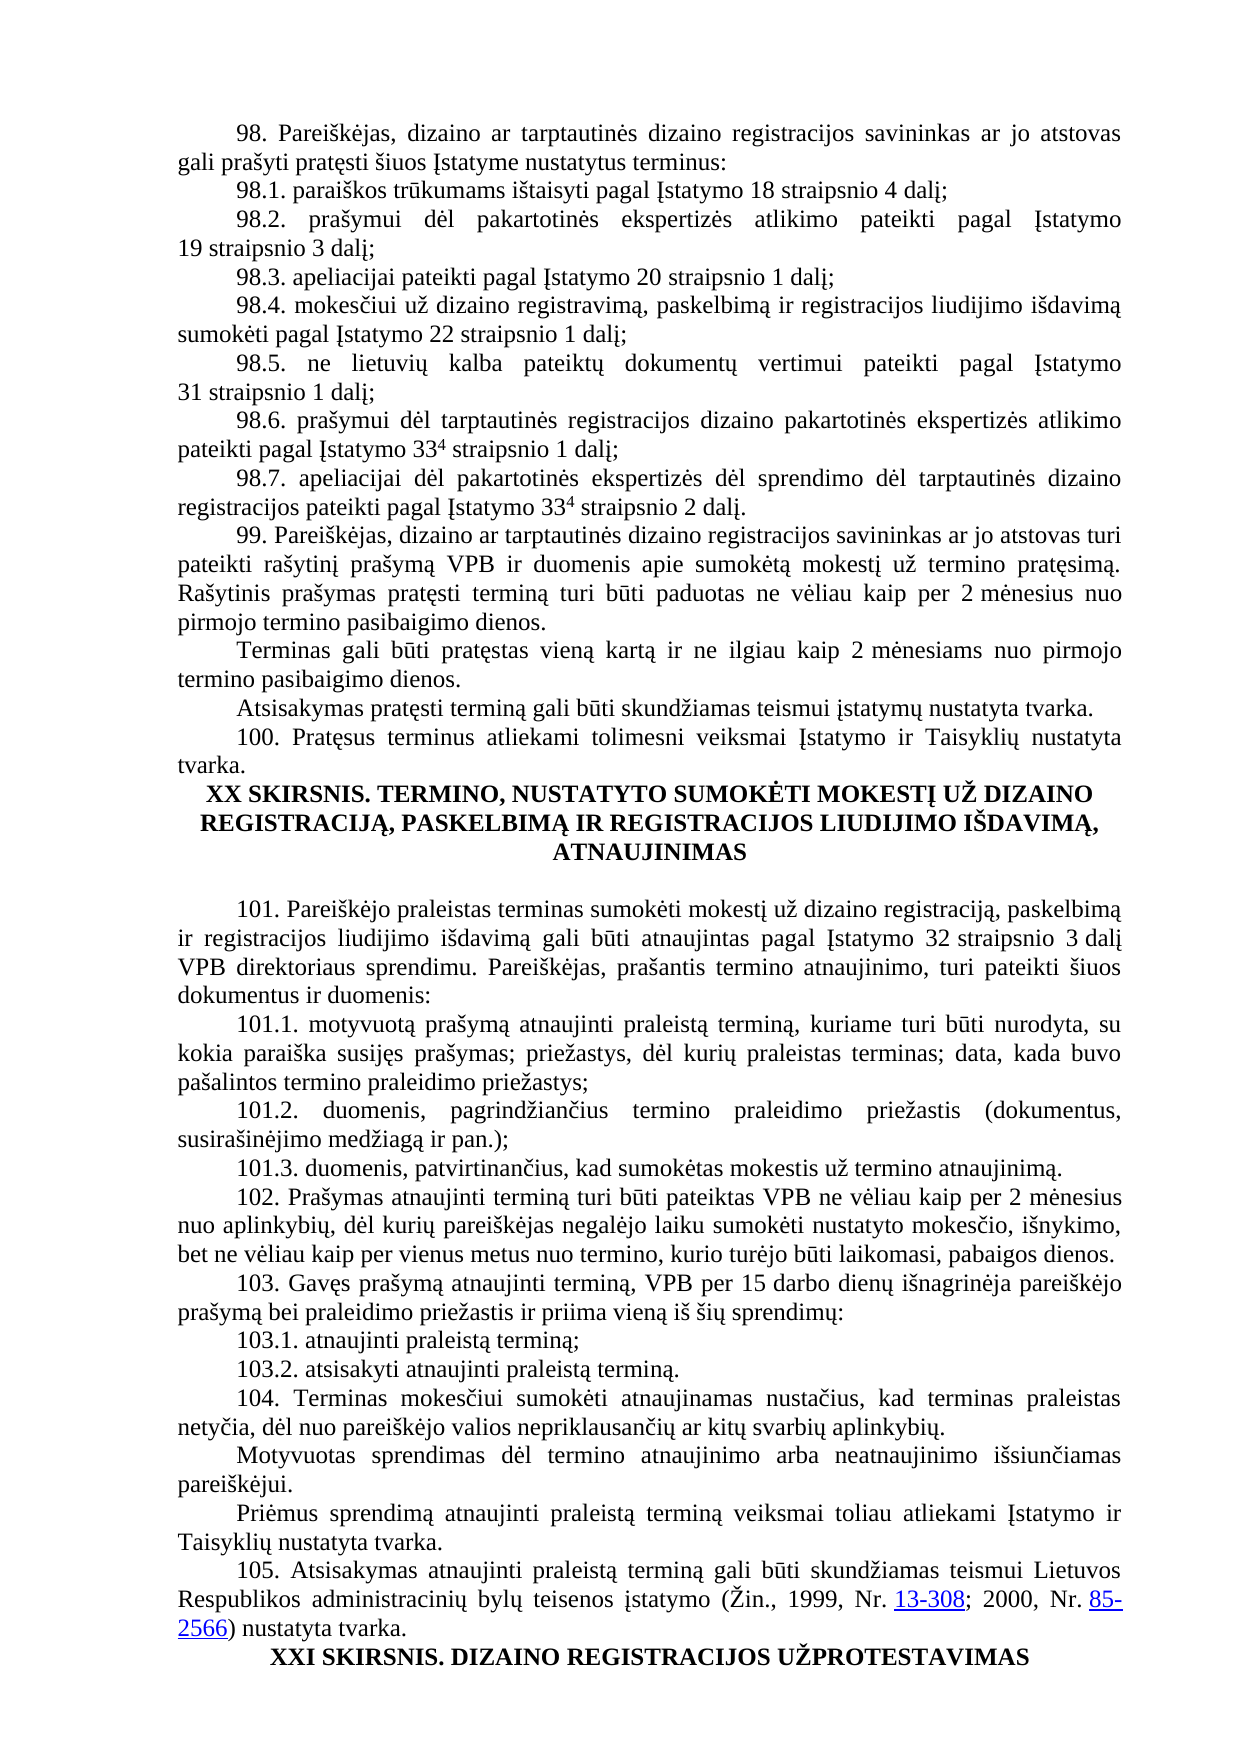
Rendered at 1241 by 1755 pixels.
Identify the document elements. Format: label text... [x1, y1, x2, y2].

text XXI SKIRSNIS. DIZAINO registracijos užprotestavimas [177, 1642, 1122, 1671]
text Terminas gali būti pratęstas vieną kartą ir ne ilgiau kaip 2 mėnesiams nuo pirmojo termino pasibaigimo dienos. [177, 636, 1122, 693]
text 99. Pareiškėjas, dizaino ar tarptautinės dizaino registracijos savininkas ar jo atstovas turi pateikti rašytinį prašymą VPB ir duomenis apie sumokėtą mokestį už termino pratęsimą. Rašytinis prašymas pratęsti terminą turi būti paduotas ne vėliau kaip per 2 mėnesius nuo pirmojo termino pasibaigimo dienos. [177, 521, 1122, 636]
text 100. Pratęsus terminus atliekami tolimesni veiksmai Įstatymo ir Taisyklių nustatyta tvarka. [177, 722, 1122, 779]
text 105. Atsisakymas atnaujinti praleistą terminą gali būti skundžiamas teismui Lietuvos Respublikos administracinių bylų teisenos įstatymo (Žin., 1999, Nr. 13-308; 2000, Nr. 85-2566) nustatyta tvarka. [177, 1556, 1122, 1642]
text Priėmus sprendimą atnaujinti praleistą terminą veiksmai toliau atliekami Įstatymo ir Taisyklių nustatyta tvarka. [177, 1498, 1122, 1556]
text 98.6. prašymui dėl tarptautinės registracijos dizaino pakartotinės ekspertizės atlikimo pateikti pagal Įstatymo 334 straipsnio 1 dalį; [177, 406, 1122, 463]
text 98. Pareiškėjas, dizaino ar tarptautinės dizaino registracijos savininkas ar jo atstovas gali prašyti pratęsti šiuos Įstatyme nustatytus terminus: [177, 118, 1122, 176]
text 101. Pareiškėjo praleistas terminas sumokėti mokestį už dizaino registraciją, paskelbimą ir registracijos liudijimo išdavimą gali būti atnaujintas pagal Įstatymo 32 straipsnio 3 dalį VPB direktoriaus sprendimu. Pareiškėjas, prašantis termino atnaujinimo, turi pateikti šiuos dokumentus ir duomenis: [177, 894, 1122, 1009]
text 104. Terminas mokesčiui sumokėti atnaujinamas nustačius, kad terminas praleistas netyčia, dėl nuo pareiškėjo valios nepriklausančių ar kitų svarbių aplinkybių. [177, 1383, 1122, 1441]
text 98.7. apeliacijai dėl pakartotinės ekspertizės dėl sprendimo dėl tarptautinės dizaino registracijos pateikti pagal Įstatymo 334 straipsnio 2 dalį. [177, 463, 1122, 521]
text 98.3. apeliacijai pateikti pagal Įstatymo 20 straipsnio 1 dalį; [177, 262, 1122, 291]
text 102. Prašymas atnaujinti terminą turi būti pateiktas VPB ne vėliau kaip per 2 mėnesius nuo aplinkybių, dėl kurių pareiškėjas negalėjo laiku sumokėti nustatyto mokesčio, išnykimo, bet ne vėliau kaip per vienus metus nuo termino, kurio turėjo būti laikomasi, pabaigos dienos. [177, 1182, 1122, 1268]
text 103.1. atnaujinti praleistą terminą; [177, 1326, 1122, 1354]
text 101.3. duomenis, patvirtinančius, kad sumokėtas mokestis už termino atnaujinimą. [177, 1153, 1122, 1182]
text XX SKIRSNIS. Termino, nustatyto sumokėti mokestį už DIZAINO registraciją, paskelbimą ir REGISTRACIJOS liudijimo išdavimą, atNAUJINIMAS [177, 779, 1122, 866]
text 98.4. mokesčiui už dizaino registravimą, paskelbimą ir registracijos liudijimo išdavimą sumokėti pagal Įstatymo 22 straipsnio 1 dalį; [177, 291, 1122, 348]
text Motyvuotas sprendimas dėl termino atnaujinimo arba neatnaujinimo išsiunčiamas pareiškėjui. [177, 1441, 1122, 1498]
text 98.1. paraiškos trūkumams ištaisyti pagal Įstatymo 18 straipsnio 4 dalį; [177, 176, 1122, 204]
text 101.1. motyvuotą prašymą atnaujinti praleistą terminą, kuriame turi būti nurodyta, su kokia paraiška susijęs prašymas; priežastys, dėl kurių praleistas terminas; data, kada buvo pašalintos termino praleidimo priežastys; [177, 1009, 1122, 1096]
text 98.5. ne lietuvių kalba pateiktų dokumentų vertimui pateikti pagal Įstatymo 31 straipsnio 1 dalį; [177, 348, 1122, 406]
text 101.2. duomenis, pagrindžiančius termino praleidimo priežastis (dokumentus, susirašinėjimo medžiagą ir pan.); [177, 1096, 1122, 1153]
text 98.2. prašymui dėl pakartotinės ekspertizės atlikimo pateikti pagal Įstatymo 19 straipsnio 3 dalį; [177, 204, 1122, 262]
text Atsisakymas pratęsti terminą gali būti skundžiamas teismui įstatymų nustatyta tvarka. [177, 693, 1122, 722]
text 103. Gavęs prašymą atnaujinti terminą, VPB per 15 darbo dienų išnagrinėja pareiškėjo prašymą bei praleidimo priežastis ir priima vieną iš šių sprendimų: [177, 1268, 1122, 1326]
text 103.2. atsisakyti atnaujinti praleistą terminą. [177, 1354, 1122, 1383]
